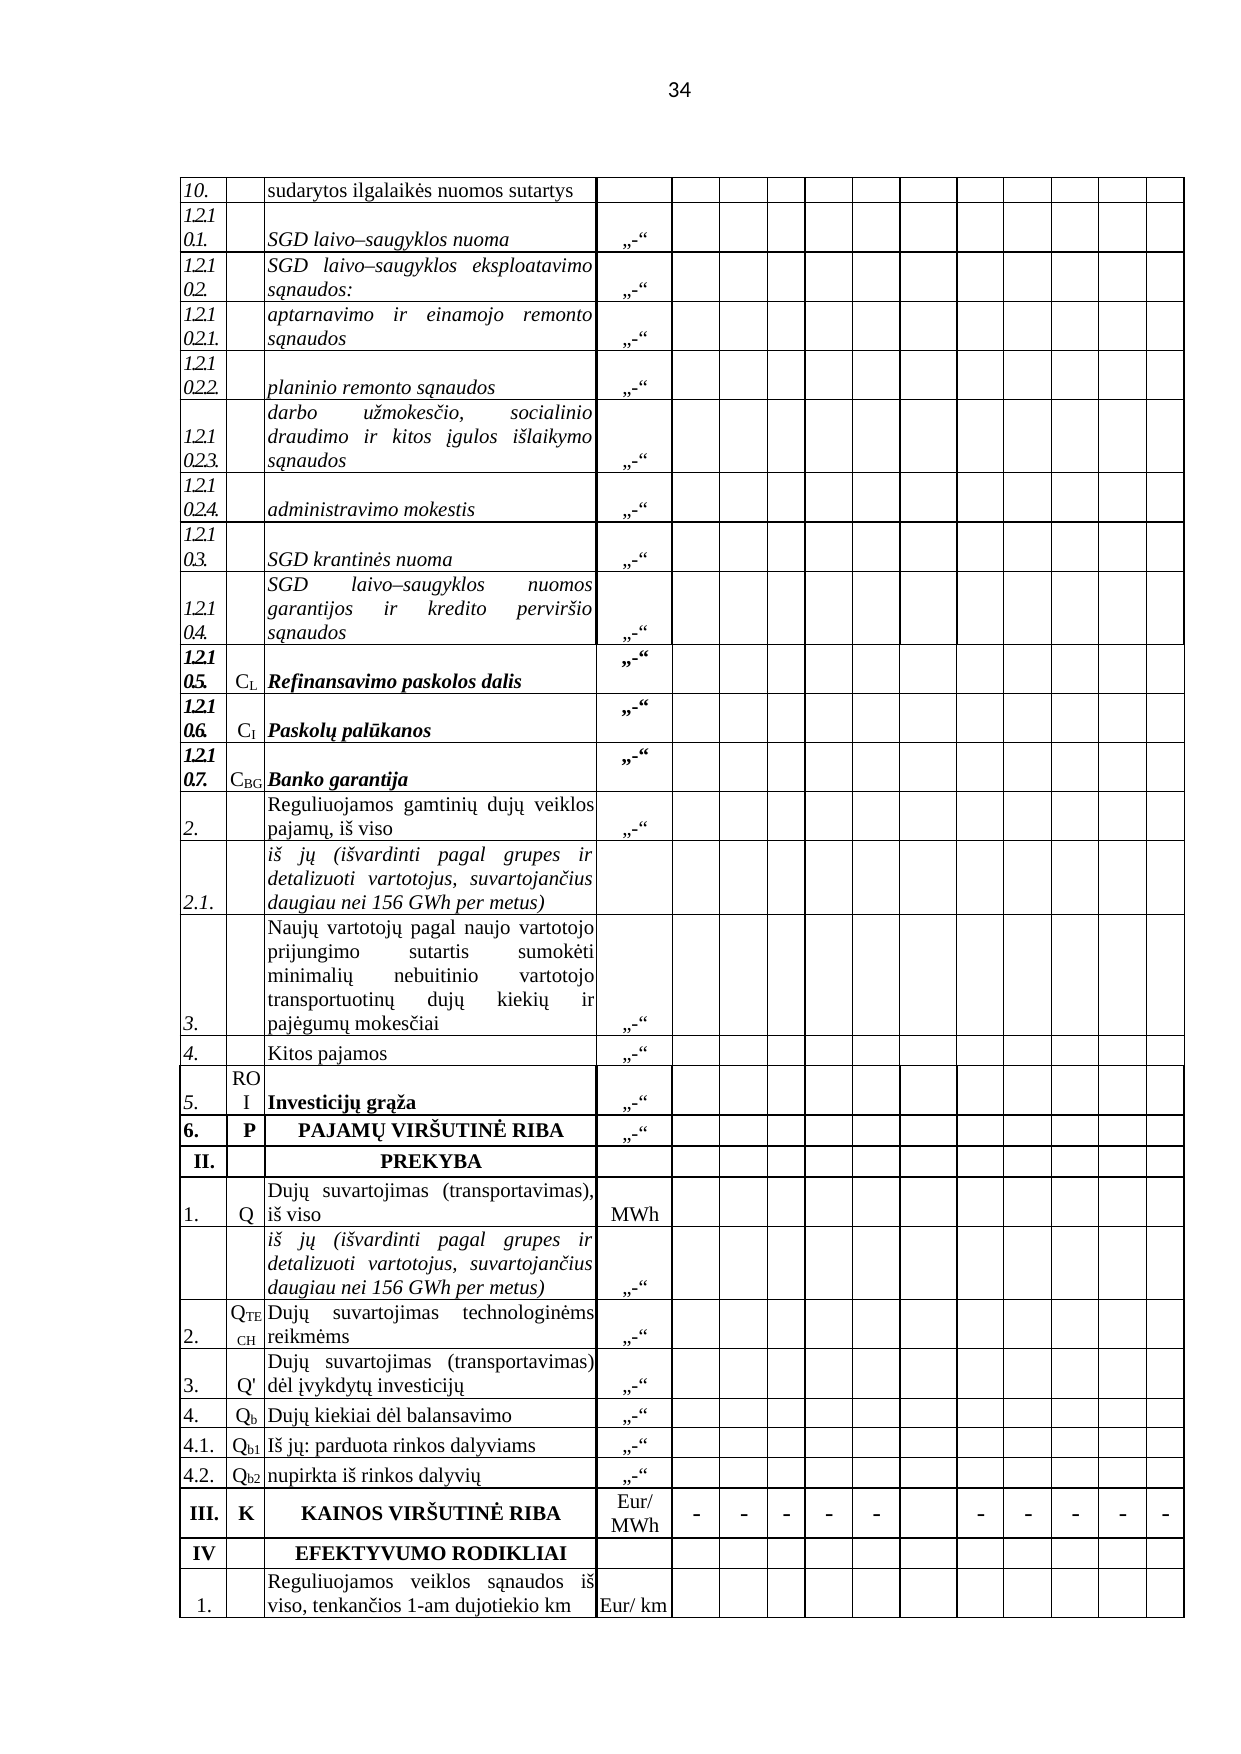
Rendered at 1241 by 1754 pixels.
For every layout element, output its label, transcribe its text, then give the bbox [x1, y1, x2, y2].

table_cell [1147, 645, 1184, 693]
table_cell [1004, 743, 1051, 791]
table_cell [1099, 523, 1146, 571]
table_cell [958, 253, 1003, 301]
table_cell [720, 915, 767, 1035]
table_cell [768, 645, 804, 693]
table_cell [598, 1147, 671, 1176]
table_cell [1147, 1428, 1183, 1457]
table_cell [1099, 792, 1146, 840]
table_cell [958, 523, 1003, 571]
table_cell [1147, 523, 1183, 571]
table_cell [853, 1399, 899, 1427]
table_cell [900, 694, 956, 742]
table_cell [1052, 743, 1098, 791]
table_cell [958, 1458, 1003, 1487]
table_cell [1147, 1178, 1183, 1226]
table_cell Reguliuojamos gamtinių dujų veiklos pajamų, iš viso [265, 792, 596, 840]
table_cell [957, 743, 1003, 791]
table_cell [806, 253, 852, 301]
table_cell MWh [598, 1178, 671, 1226]
table_cell [1099, 1116, 1146, 1145]
table_cell [720, 1300, 767, 1348]
table_cell [901, 253, 956, 301]
table_cell [673, 178, 719, 202]
table_cell [1099, 1569, 1146, 1617]
table_cell [806, 841, 852, 914]
table_cell [957, 915, 1003, 1035]
table_cell „-“ [598, 302, 671, 350]
table_cell [1004, 1066, 1051, 1114]
table_cell [768, 1147, 804, 1176]
table_cell [598, 1539, 671, 1568]
table_cell [227, 1227, 264, 1299]
table_cell [901, 1300, 956, 1348]
table_cell [673, 1227, 719, 1299]
table_cell [1147, 203, 1183, 251]
table_cell [1004, 1300, 1051, 1348]
table_cell [806, 1066, 852, 1114]
table_cell [1052, 523, 1098, 571]
table_cell [1147, 1569, 1183, 1617]
table_cell CI [227, 694, 264, 742]
table_cell [1099, 841, 1146, 914]
table_cell [1052, 473, 1098, 521]
table_cell [853, 1178, 899, 1226]
table_cell [768, 792, 804, 840]
table_cell [1004, 1036, 1051, 1065]
table_cell [901, 1178, 956, 1226]
table_cell [853, 1539, 899, 1568]
table_cell 2.1. [181, 841, 226, 914]
table_cell [1052, 1036, 1098, 1065]
table_cell SGD laivo–saugyklos eksploatavimo sąnaudos: [265, 253, 595, 301]
table_cell [957, 1036, 1003, 1065]
table_cell 1. [181, 1569, 226, 1617]
table_cell [673, 1300, 719, 1348]
table_cell [958, 400, 1003, 472]
table_cell [806, 400, 852, 472]
table_cell [901, 1147, 956, 1176]
table_cell [1147, 1399, 1183, 1427]
table_cell [853, 253, 899, 301]
table_cell [1052, 915, 1098, 1035]
table_cell [1052, 1227, 1098, 1299]
table_cell 1.2.10.2.2. [181, 351, 226, 399]
table_cell 1.2.10.3. [181, 523, 226, 571]
table_cell [720, 1066, 767, 1114]
table_cell „-“ [597, 694, 672, 742]
table_cell 4.2. [181, 1458, 226, 1487]
table_cell [1004, 400, 1051, 472]
table_cell [901, 1489, 956, 1537]
table_cell [1099, 400, 1146, 472]
table_cell [1052, 1539, 1098, 1568]
table_cell [1004, 915, 1051, 1035]
table_cell [1099, 1428, 1146, 1457]
table_cell [1099, 203, 1146, 251]
table_cell 1.2.10.5. [181, 645, 226, 693]
table_cell [768, 178, 804, 202]
table_cell 1. [181, 1178, 226, 1226]
table_cell [806, 1147, 852, 1176]
table_cell [1004, 1116, 1051, 1145]
table_cell 1.2.10.4. [181, 572, 226, 644]
table_cell [806, 743, 852, 791]
table_cell Iš jų: parduota rinkos dalyviams [265, 1428, 595, 1457]
table_cell [901, 572, 956, 644]
table_cell [806, 915, 852, 1035]
table_cell [768, 1399, 804, 1427]
table_cell [720, 351, 767, 399]
table_cell [1147, 1349, 1183, 1397]
table_cell [1099, 1036, 1146, 1065]
table_cell [957, 792, 1003, 840]
table_cell 4. [181, 1399, 226, 1427]
table_cell [720, 203, 767, 251]
table_cell [958, 1300, 1003, 1348]
table_cell [1052, 1569, 1098, 1617]
table_cell [1052, 1116, 1098, 1145]
table_cell [1004, 1178, 1051, 1226]
table_cell SGD laivo–saugyklos nuoma [265, 203, 595, 251]
table_cell Q' [227, 1349, 264, 1397]
table_cell [901, 1539, 956, 1568]
table_cell [720, 523, 767, 571]
table_cell [227, 1036, 264, 1065]
table_cell [768, 1428, 804, 1457]
table_cell ROI [227, 1066, 264, 1114]
table_cell „-“ [597, 915, 672, 1035]
table_cell [853, 572, 899, 644]
table_cell „-“ [597, 1036, 672, 1065]
table_cell [806, 1539, 852, 1568]
table_cell [768, 1178, 804, 1226]
table_cell [1147, 351, 1183, 399]
table_cell [853, 1147, 899, 1176]
table_cell [1052, 178, 1098, 202]
table_cell [957, 841, 1003, 914]
table_cell [901, 523, 956, 571]
table_cell [181, 1227, 226, 1299]
table_cell SGD krantinės nuoma [265, 523, 595, 571]
table_cell [806, 645, 852, 693]
table_cell [853, 351, 899, 399]
table_cell [806, 302, 852, 350]
table_cell [958, 1147, 1003, 1176]
table_cell [228, 1147, 264, 1176]
table_cell [1052, 1399, 1098, 1427]
table_cell [1099, 178, 1146, 202]
table_cell [673, 1178, 719, 1226]
table_cell [1004, 473, 1051, 521]
table_cell [1099, 1349, 1146, 1397]
table_cell [853, 915, 899, 1035]
table_cell [853, 1066, 899, 1114]
table_cell [1052, 1147, 1098, 1176]
table_cell [958, 203, 1003, 251]
table_cell KAINOS VIRŠUTINĖ RIBA [265, 1489, 595, 1537]
table_cell [673, 1147, 719, 1176]
table_cell [1147, 400, 1183, 472]
table_cell QTECH [227, 1300, 264, 1348]
table_cell [720, 1428, 767, 1457]
table_cell [1052, 1458, 1098, 1487]
table_cell [900, 792, 956, 840]
table_cell [1147, 1036, 1184, 1065]
table_cell [720, 1147, 767, 1176]
table_cell [720, 743, 767, 791]
table_cell [720, 1458, 767, 1487]
table_cell [673, 1349, 719, 1397]
table_cell Qb1 [227, 1428, 264, 1457]
table_cell [853, 400, 899, 472]
table_cell Paskolų palūkanos [265, 694, 596, 742]
table_cell Banko garantija [265, 743, 596, 791]
table_cell [1099, 694, 1146, 742]
table_cell 1.2.10.2. [181, 253, 226, 301]
table_cell [1099, 253, 1146, 301]
table_cell „-“ [598, 203, 671, 251]
table_cell planinio remonto sąnaudos [265, 351, 595, 399]
table_cell [853, 1428, 899, 1457]
table_cell [673, 351, 719, 399]
table_cell [1099, 1178, 1146, 1226]
table_cell [901, 473, 956, 521]
table_cell [1004, 841, 1051, 914]
table_cell [720, 302, 767, 350]
table_cell 1.2.10.6. [181, 694, 226, 742]
table_cell [768, 400, 804, 472]
table_cell [597, 841, 672, 914]
table_cell [900, 915, 956, 1035]
table_cell [673, 1539, 719, 1568]
table_cell [673, 1036, 719, 1065]
table_cell II. [181, 1147, 226, 1176]
table_cell [1052, 351, 1098, 399]
table_cell „-“ [598, 473, 671, 521]
table_cell [768, 473, 804, 521]
table_cell darbo užmokesčio, socialinio draudimo ir kitos įgulos išlaikymo sąnaudos [265, 400, 595, 472]
table_cell [958, 572, 1003, 644]
table_cell [768, 523, 804, 571]
table_cell [900, 743, 956, 791]
table_cell iš jų (išvardinti pagal grupes ir detalizuoti vartotojus, suvartojančius daugiau nei 156 GWh per metus) [265, 841, 596, 914]
table_cell [806, 1227, 852, 1299]
table_cell [1099, 1066, 1146, 1114]
table_cell - [1052, 1489, 1098, 1537]
table_cell „-“ [598, 1349, 671, 1397]
table_cell [958, 1178, 1003, 1226]
table_cell [853, 792, 899, 840]
table_cell [1004, 178, 1051, 202]
table_cell [768, 302, 804, 350]
table_cell [1099, 743, 1146, 791]
table_cell [853, 1227, 899, 1299]
table_cell iš jų (išvardinti pagal grupes ir detalizuoti vartotojus, suvartojančius daugiau nei 156 GWh per metus) [265, 1227, 595, 1299]
table_cell [806, 523, 852, 571]
table_cell [1052, 841, 1098, 914]
table_cell [227, 841, 264, 914]
table_cell 1.2.10.1. [181, 203, 226, 251]
table_cell 1.2.10.2.3. [181, 400, 226, 472]
table_cell [901, 302, 956, 350]
table_cell [1052, 792, 1098, 840]
table_cell „-“ [598, 1066, 671, 1114]
table_cell K [227, 1489, 264, 1537]
table_cell [227, 473, 264, 521]
table_cell [1147, 1066, 1183, 1114]
table_cell [1147, 1539, 1183, 1568]
table_cell [720, 792, 767, 840]
table_cell [806, 694, 852, 742]
table_cell Qb2 [227, 1458, 264, 1487]
table_cell [1099, 1300, 1146, 1348]
table_cell „-“ [598, 1227, 671, 1299]
table_cell [1099, 473, 1146, 521]
table_cell [957, 645, 1003, 693]
table_cell [1099, 645, 1146, 693]
table_cell [1147, 1116, 1183, 1145]
table_cell [1004, 523, 1051, 571]
table_cell [853, 302, 899, 350]
table_cell [673, 1458, 719, 1487]
table_cell [227, 400, 264, 472]
table_cell [1099, 1147, 1146, 1176]
table_cell [1004, 1399, 1051, 1427]
table_cell [958, 473, 1003, 521]
table_cell [673, 1116, 719, 1145]
table_cell [958, 1349, 1003, 1397]
table_cell [806, 178, 852, 202]
table_cell [673, 253, 719, 301]
table_cell EFEKTYVUMO RODIKLIAI [265, 1539, 595, 1568]
table_cell „-“ [598, 572, 671, 644]
table_cell - [958, 1489, 1003, 1537]
table_cell [1052, 302, 1098, 350]
table_cell [720, 645, 767, 693]
table_cell [853, 178, 899, 202]
table_cell [1099, 302, 1146, 350]
table_cell „-“ [598, 1300, 671, 1348]
table_cell [768, 841, 804, 914]
table_cell [673, 1569, 719, 1617]
table_cell [1004, 792, 1051, 840]
table_cell [958, 1428, 1003, 1457]
table_cell 3. [181, 1349, 226, 1397]
table_cell [227, 253, 264, 301]
table_cell [806, 572, 852, 644]
table_cell [720, 400, 767, 472]
table_cell [1004, 694, 1051, 742]
table_cell 2. [181, 792, 226, 840]
table_cell „-“ [597, 645, 672, 693]
table_cell [901, 1399, 956, 1427]
table_cell [720, 1569, 767, 1617]
table_cell III. [181, 1489, 226, 1537]
table_cell [1004, 1428, 1051, 1457]
table_cell PAJAMŲ VIRŠUTINĖ RIBA [266, 1116, 595, 1145]
table_cell [958, 1227, 1003, 1299]
table_cell [673, 645, 719, 693]
table_cell [806, 1428, 852, 1457]
table_cell [768, 1569, 804, 1617]
table_cell [1099, 351, 1146, 399]
table_cell [768, 743, 804, 791]
table_cell „-“ [598, 351, 671, 399]
table_cell [853, 1116, 899, 1145]
table_cell [901, 1066, 956, 1114]
table_cell [673, 400, 719, 472]
table_cell [1004, 1539, 1051, 1568]
table_cell CBG [227, 743, 264, 791]
table_cell [1147, 915, 1184, 1035]
table_cell [1052, 1349, 1098, 1397]
table_cell [673, 1399, 719, 1427]
table_cell [768, 1539, 804, 1568]
table_cell - [720, 1489, 767, 1537]
table_cell - [673, 1489, 719, 1537]
table_cell [806, 1399, 852, 1427]
table_cell [901, 178, 956, 202]
table_cell [1052, 1428, 1098, 1457]
table_cell [901, 203, 956, 251]
table_cell [768, 694, 804, 742]
table_cell „-“ [598, 1399, 671, 1427]
table_cell „-“ [597, 743, 672, 791]
table_cell [1004, 1147, 1051, 1176]
table_cell [853, 1349, 899, 1397]
table_cell [673, 473, 719, 521]
table_cell [1147, 473, 1183, 521]
table_cell [673, 1066, 719, 1114]
table_cell [720, 473, 767, 521]
table_cell PREKYBA [266, 1147, 595, 1176]
table_cell [958, 178, 1003, 202]
table_cell [958, 1569, 1003, 1617]
table_cell [1147, 253, 1183, 301]
table_cell [806, 1036, 852, 1065]
table_cell [1004, 572, 1051, 644]
table_cell [1147, 1147, 1183, 1176]
table_cell [768, 1066, 804, 1114]
table_cell [853, 694, 899, 742]
table_cell [853, 1569, 899, 1617]
table_cell Q [227, 1178, 264, 1226]
table_cell [1147, 572, 1183, 644]
table_cell [1004, 1569, 1051, 1617]
table_cell [901, 1428, 956, 1457]
table_cell IV [181, 1539, 226, 1568]
table_cell [1147, 841, 1184, 914]
table_cell [1147, 178, 1183, 202]
table_cell [768, 1458, 804, 1487]
table_cell [768, 1036, 804, 1065]
table_cell [806, 1349, 852, 1397]
table_cell [227, 572, 264, 644]
table_cell administravimo mokestis [265, 473, 595, 521]
table_cell CL [227, 645, 264, 693]
table_cell [1052, 1066, 1098, 1114]
table_cell [901, 400, 956, 472]
table_cell [958, 351, 1003, 399]
table_cell [853, 1036, 899, 1065]
table_cell [901, 1458, 956, 1487]
table_cell [1052, 1300, 1098, 1348]
table_cell 4.1. [181, 1428, 226, 1457]
table_cell Dujų suvartojimas technologinėms reikmėms [265, 1300, 595, 1348]
table_cell - [806, 1489, 852, 1537]
table_cell [720, 253, 767, 301]
table_cell [900, 841, 956, 914]
table_cell Eur/ km [598, 1569, 671, 1617]
table_cell [1147, 1227, 1183, 1299]
table_cell [806, 1116, 852, 1145]
table_cell [673, 1428, 719, 1457]
table_cell [768, 253, 804, 301]
table_cell Dujų suvartojimas (transportavimas) dėl įvykdytų investicijų [265, 1349, 595, 1397]
table_cell [901, 1569, 956, 1617]
table_cell [853, 203, 899, 251]
table_cell [958, 1539, 1003, 1568]
table_cell SGD laivo–saugyklos nuomos garantijos ir kredito perviršio sąnaudos [265, 572, 595, 644]
table_cell 10. [181, 178, 226, 202]
table_cell [227, 1539, 264, 1568]
table_cell [227, 178, 264, 202]
table_cell „-“ [598, 400, 671, 472]
table_cell [1052, 400, 1098, 472]
table_cell [673, 302, 719, 350]
table_cell [1099, 1539, 1146, 1568]
table_cell [958, 1066, 1003, 1114]
table_cell [1052, 645, 1098, 693]
table_cell [768, 572, 804, 644]
table_cell [806, 1300, 852, 1348]
table_cell [901, 1227, 956, 1299]
table_cell [853, 1300, 899, 1348]
table_cell [1004, 351, 1051, 399]
table_cell [1147, 302, 1183, 350]
table_cell [901, 1116, 956, 1145]
table_cell [1099, 1399, 1146, 1427]
table_cell [900, 645, 956, 693]
table_cell [1147, 792, 1184, 840]
table_cell [1004, 253, 1051, 301]
table_cell „-“ [598, 1116, 671, 1145]
table_cell - [853, 1489, 899, 1537]
table_cell [806, 792, 852, 840]
table_cell 1.2.10.2.1. [181, 302, 226, 350]
table_cell - [768, 1489, 804, 1537]
table_cell „-“ [598, 523, 671, 571]
table_cell [227, 915, 264, 1035]
table_cell 1.2.10.7. [181, 743, 226, 791]
table_cell [1147, 1300, 1183, 1348]
table_cell [958, 1116, 1003, 1145]
table_cell [806, 473, 852, 521]
table_cell [1052, 203, 1098, 251]
table_cell [768, 203, 804, 251]
table_cell [1099, 915, 1146, 1035]
table_cell Investicijų grąža [265, 1066, 595, 1114]
table_cell [1052, 694, 1098, 742]
table_cell [806, 351, 852, 399]
table_cell Refinansavimo paskolos dalis [265, 645, 596, 693]
table_cell 3. [181, 915, 226, 1035]
table_cell [901, 351, 956, 399]
table_cell [227, 523, 264, 571]
table_cell [853, 743, 899, 791]
table_cell [958, 1399, 1003, 1427]
table_cell [227, 203, 264, 251]
table_cell [720, 1116, 767, 1145]
table_cell 4. [181, 1036, 226, 1065]
table_cell [1147, 743, 1184, 791]
table_cell [1004, 203, 1051, 251]
table_cell [598, 178, 671, 202]
table_cell [1004, 1458, 1051, 1487]
table_cell [768, 1227, 804, 1299]
table_cell [673, 915, 719, 1035]
table_cell [901, 1349, 956, 1397]
table_cell [1004, 1349, 1051, 1397]
table_cell P [228, 1116, 264, 1145]
table_cell [673, 523, 719, 571]
table_cell Reguliuojamos veiklos sąnaudos iš viso, tenkančios 1-am dujotiekio km [265, 1569, 595, 1617]
table_cell [720, 1178, 767, 1226]
table_cell [900, 1036, 956, 1065]
table_cell [1004, 302, 1051, 350]
table_cell Naujų vartotojų pagal naujo vartotojo prijungimo sutartis sumokėti minimalių nebuitinio vartotojo transportuotinų dujų kiekių ir pajėgumų mokesčiai [265, 915, 596, 1035]
table_cell [1147, 1458, 1183, 1487]
table_cell [1147, 694, 1184, 742]
table_cell [720, 1539, 767, 1568]
table_cell [1052, 1178, 1098, 1226]
table_cell [768, 915, 804, 1035]
table_cell Kitos pajamos [265, 1036, 596, 1065]
table_cell sudarytos ilgalaikės nuomos sutartys [265, 178, 595, 202]
table_cell [227, 302, 264, 350]
table_cell [806, 1178, 852, 1226]
table_cell [853, 841, 899, 914]
table_cell [1052, 253, 1098, 301]
table_cell [853, 523, 899, 571]
table_cell [720, 1399, 767, 1427]
table_cell Qb [227, 1399, 264, 1427]
table_cell - [1004, 1489, 1051, 1537]
table_cell nupirkta iš rinkos dalyvių [265, 1458, 595, 1487]
table_cell 2. [181, 1300, 226, 1348]
table_cell [1099, 1458, 1146, 1487]
table_cell [673, 203, 719, 251]
table_cell [673, 841, 719, 914]
table_cell „-“ [598, 1428, 671, 1457]
table_cell [673, 792, 719, 840]
table_cell [1004, 645, 1051, 693]
table_cell [673, 743, 719, 791]
table_cell 1.2.10.2.4. [181, 473, 226, 521]
table_cell [720, 1227, 767, 1299]
table_cell [768, 1349, 804, 1397]
table_cell [673, 572, 719, 644]
table_cell aptarnavimo ir einamojo remonto sąnaudos [265, 302, 595, 350]
table_cell [853, 645, 899, 693]
table_cell Eur/ MWh [598, 1489, 671, 1537]
table_cell [720, 1036, 767, 1065]
table_cell [1004, 1227, 1051, 1299]
table_cell [957, 694, 1003, 742]
table_cell [720, 1349, 767, 1397]
table_cell [673, 694, 719, 742]
table_cell Dujų suvartojimas (transportavimas), iš viso [265, 1178, 595, 1226]
table_cell - [1099, 1489, 1146, 1537]
table_cell [1052, 572, 1098, 644]
table_cell [227, 351, 264, 399]
table_cell „-“ [598, 1458, 671, 1487]
table_cell 6. [181, 1116, 226, 1145]
table_cell „-“ [598, 253, 671, 301]
table_cell [720, 178, 767, 202]
table_cell Dujų kiekiai dėl balansavimo [265, 1399, 595, 1427]
table_cell [1099, 1227, 1146, 1299]
table_cell 5. [181, 1066, 226, 1114]
table_cell [768, 1116, 804, 1145]
table_cell [853, 1458, 899, 1487]
table_cell „-“ [597, 792, 672, 840]
table_cell [720, 841, 767, 914]
table_cell [806, 1458, 852, 1487]
table_cell [227, 1569, 264, 1617]
table_cell [806, 203, 852, 251]
table_cell [853, 473, 899, 521]
table_cell [1099, 572, 1146, 644]
table_cell [768, 1300, 804, 1348]
table_cell [958, 302, 1003, 350]
table_cell [806, 1569, 852, 1617]
table_cell - [1147, 1489, 1183, 1537]
table_cell [227, 792, 264, 840]
table_cell [720, 572, 767, 644]
table_cell [720, 694, 767, 742]
table_cell [768, 351, 804, 399]
